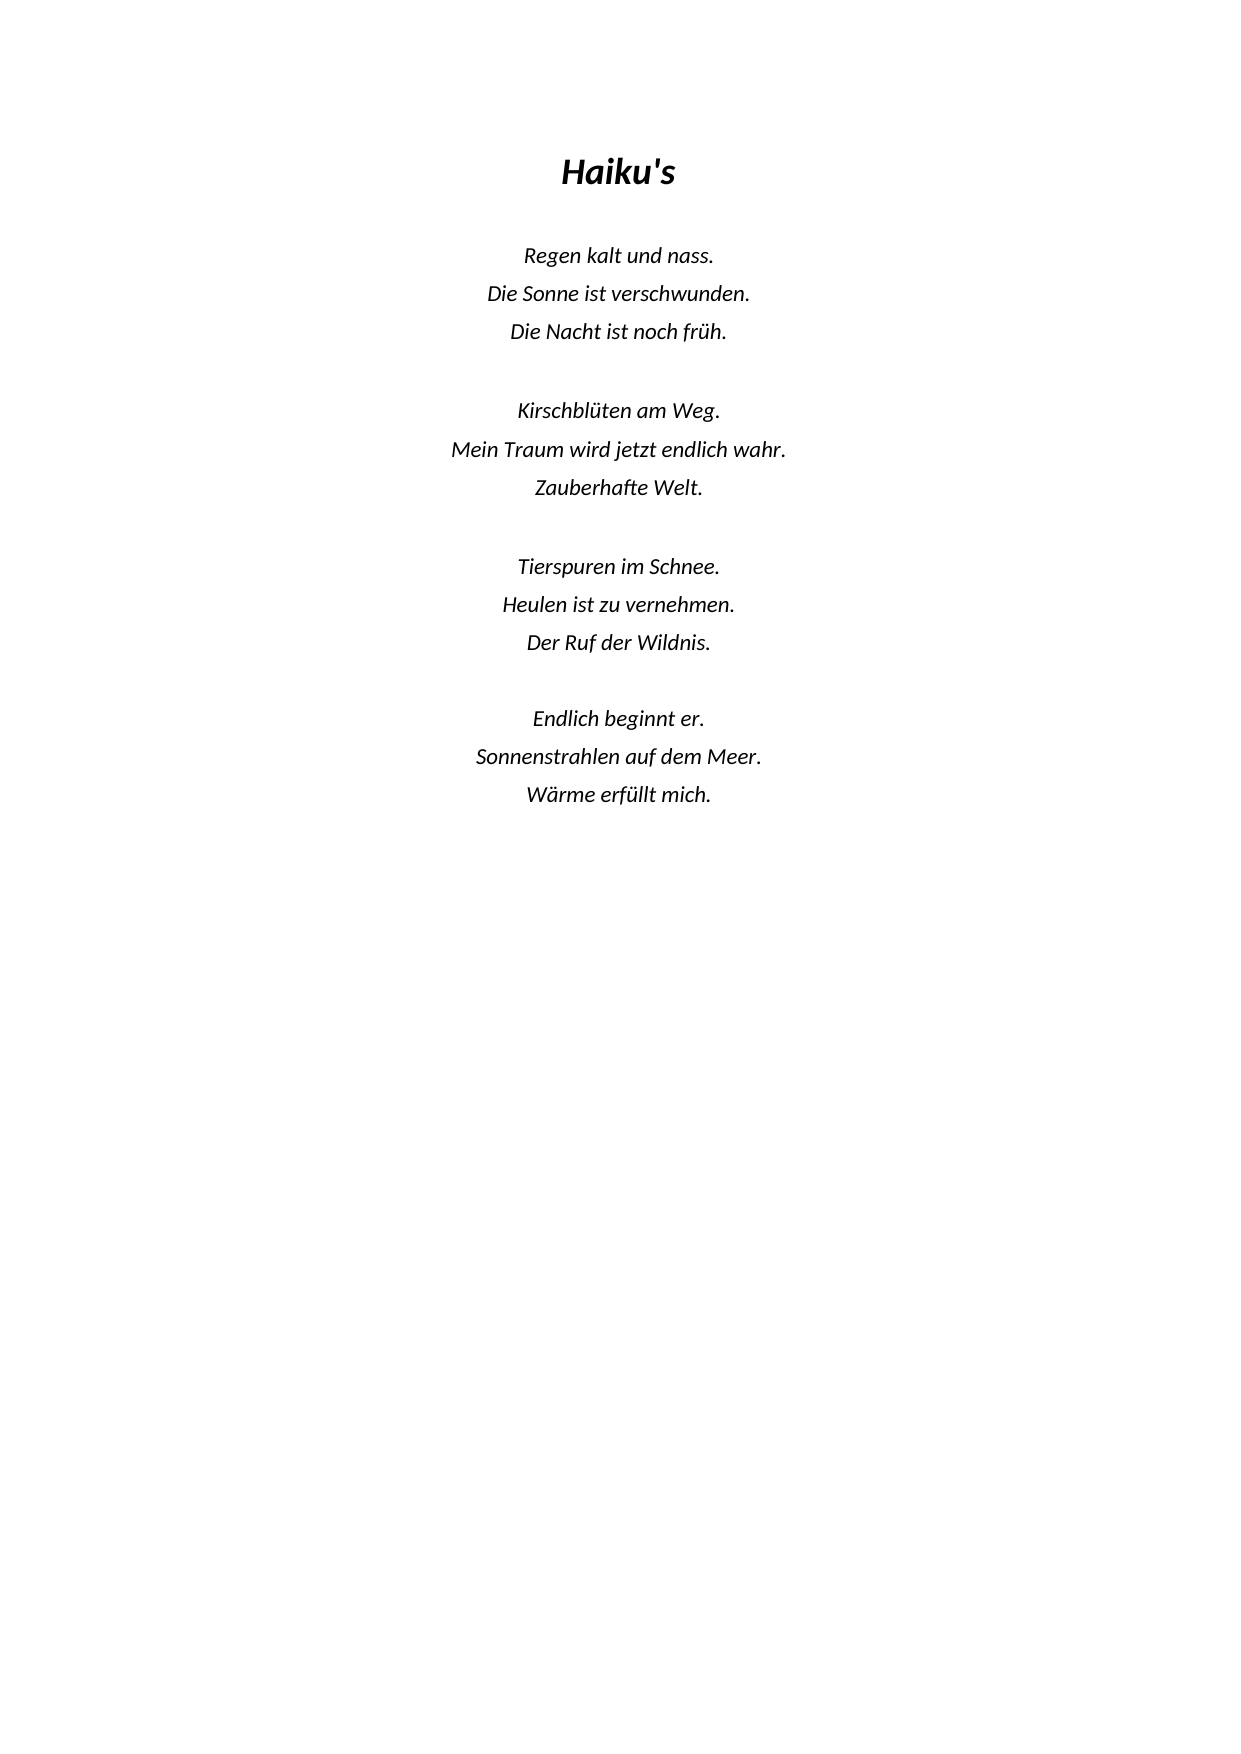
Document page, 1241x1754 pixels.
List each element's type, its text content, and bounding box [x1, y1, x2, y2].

text Kirschblüten am Weg. [148, 397, 1093, 424]
text Mein Traum wird jetzt endlich wahr. [148, 435, 1093, 463]
text Der Ruf der Wildnis. [148, 628, 1093, 656]
text Zauberhafte Welt. [148, 473, 1093, 501]
text Tierspuren im Schnee. [148, 552, 1093, 580]
text Regen kalt und nass. [148, 241, 1093, 269]
text Haiku's [148, 148, 1093, 193]
text Wärme erfüllt mich. [148, 781, 1093, 809]
text Endlich beginnt er. [148, 704, 1093, 732]
text Die Sonne ist verschwunden. [148, 279, 1093, 307]
text Die Nacht ist noch früh. [148, 317, 1093, 346]
text Heulen ist zu vernehmen. [148, 590, 1093, 618]
text Sonnenstrahlen auf dem Meer. [148, 742, 1093, 771]
